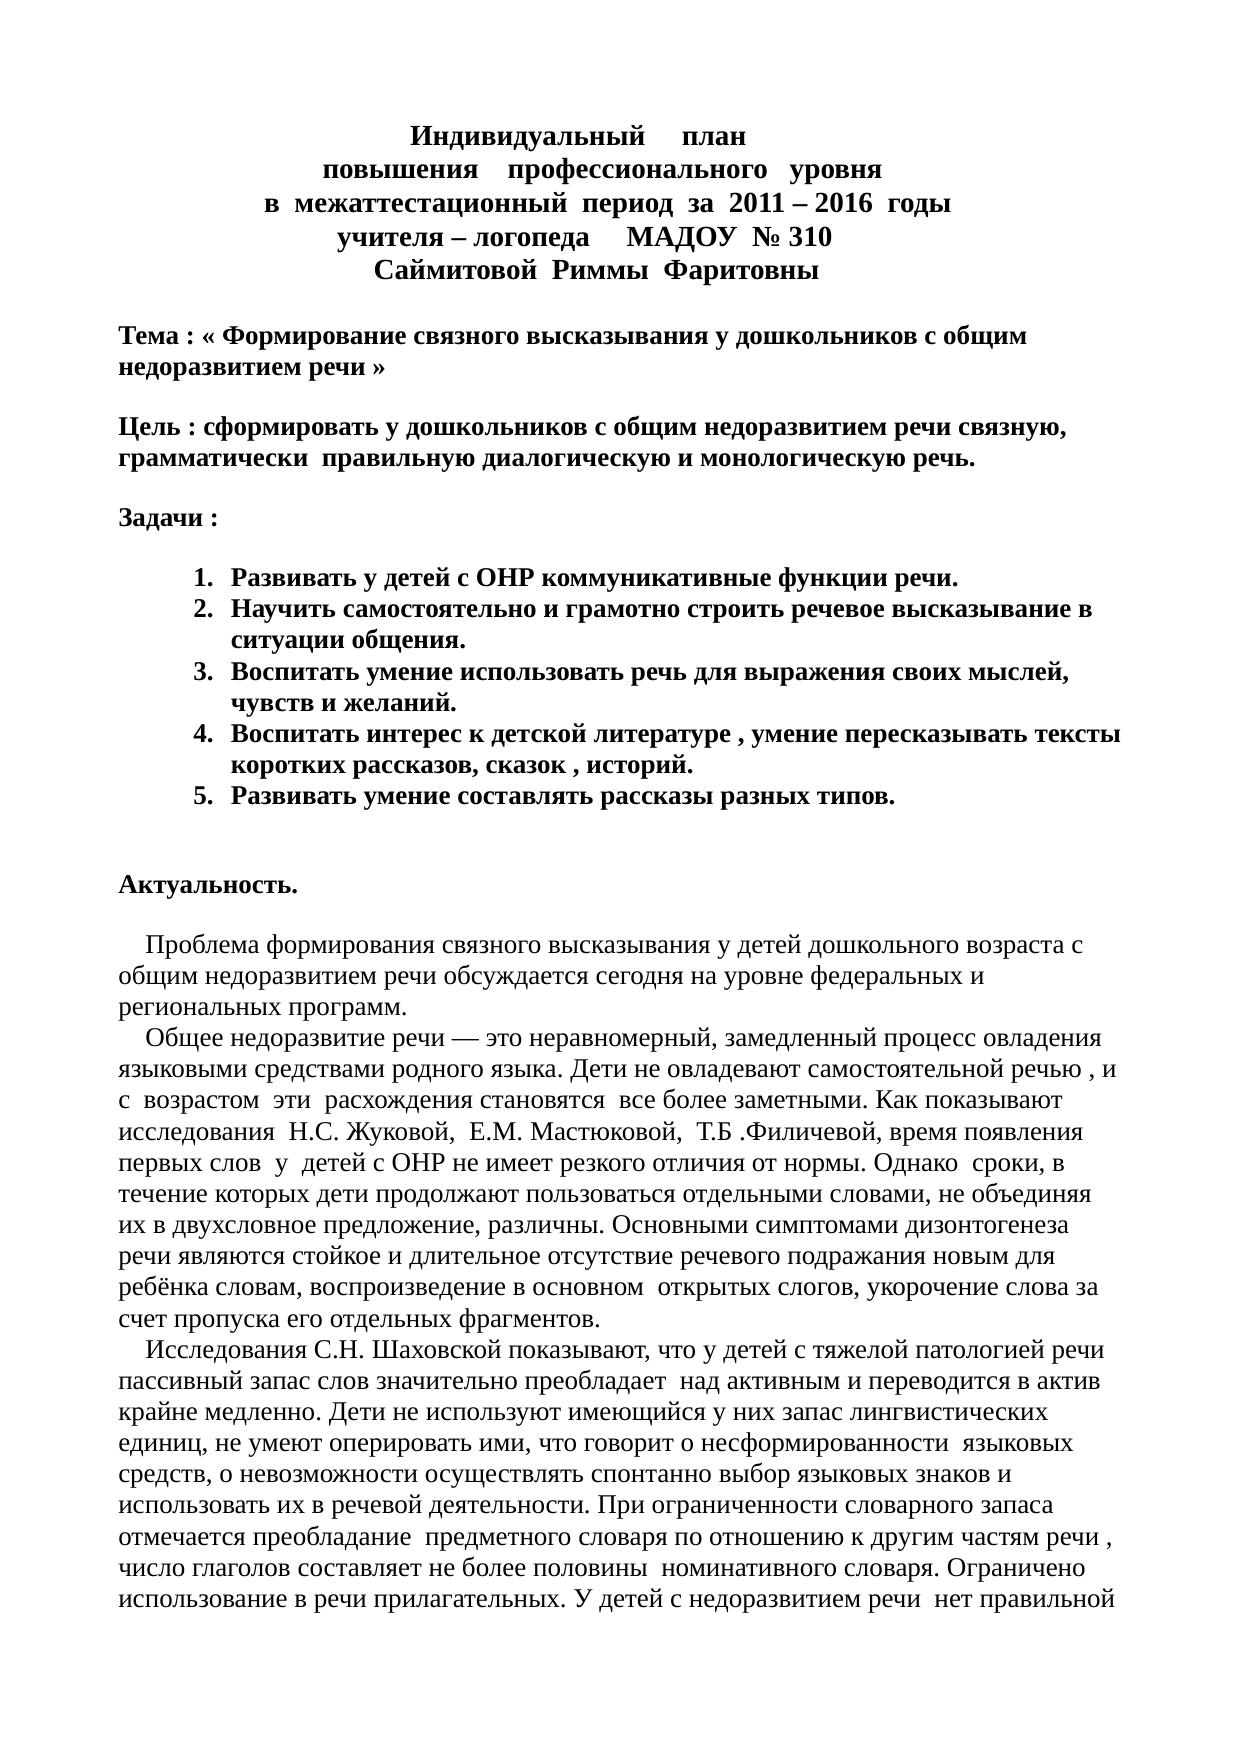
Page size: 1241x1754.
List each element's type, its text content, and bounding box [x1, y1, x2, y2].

text Общее недоразвитие речи — это неравномерный, замедленный процесс овладения языковыми средствами родного языка. Дети не овладевают самостоятельной речью , и с возрастом эти расхождения становятся все более заметными. Как показывают исследования Н.С. Жуковой, Е.М. Мастюковой, Т.Б .Филичевой, время появления [118, 1021, 1122, 1146]
text Проблема формирования связного высказывания у детей дошкольного возраста с общим недоразвитием речи обсуждается сегодня на уровне федеральных и региональных программ. [118, 928, 1122, 1021]
list Научить самостоятельно и грамотно строить речевое высказывание в ситуации общения. [193, 592, 1122, 655]
text Тема : « Формирование связного высказывания у дошкольников с общим недоразвитием речи » [118, 319, 1122, 382]
text в межаттестационный период за 2011 – 2016 годы [118, 185, 1122, 219]
text Цель : сформировать у дошкольников с общим недоразвитием речи связную, грамматически правильную диалогическую и монологическую речь. [118, 410, 1122, 473]
text учителя – логопеда МАДОУ № 310 [118, 219, 1122, 252]
list Развивать умение составлять рассказы разных типов. [193, 779, 1122, 811]
text повышения профессионального уровня [118, 152, 1122, 185]
text первых слов у детей с ОНР не имеет резкого отличия от нормы. Однако сроки, в течение которых дети продолжают пользоваться отдельными словами, не объединяя их в двухсловное предложение, различны. Основными симптомами дизонтогенеза речи являются стойкое и длительное отсутствие речевого подражания новым для ребёнка словам, воспроизведение в основном открытых слогов, укорочение слова за счет пропуска его отдельных фрагментов. [118, 1146, 1122, 1333]
text Задачи : [118, 501, 1122, 533]
text Саймитовой Риммы Фаритовны [118, 252, 1122, 286]
list Воспитать умение использовать речь для выражения своих мыслей, чувств и желаний. [193, 655, 1122, 717]
list Развивать у детей с ОНР коммуникативные функции речи. [193, 561, 1122, 592]
text Индивидуальный план [118, 118, 1122, 152]
list Воспитать интерес к детской литературе , умение пересказывать тексты коротких рассказов, сказок , историй. [193, 717, 1122, 779]
text Актуальность. [118, 868, 1122, 899]
text Исследования С.Н. Шаховской показывают, что у детей с тяжелой патологией речи пассивный запас слов значительно преобладает над активным и переводится в актив крайне медленно. Дети не используют имеющийся у них запас лингвистических единиц, не умеют оперировать ими, что говорит о несформированности языковых средств, о невозможности осуществлять спонтанно выбор языковых знаков и использовать их в речевой деятельности. При ограниченности словарного запаса отмечается преобладание предметного словаря по отношению к другим частям речи , число глаголов составляет не более половины номинативного словаря. Ограничено использование в речи прилагательных. У детей с недоразвитием речи нет правильной [118, 1333, 1122, 1613]
